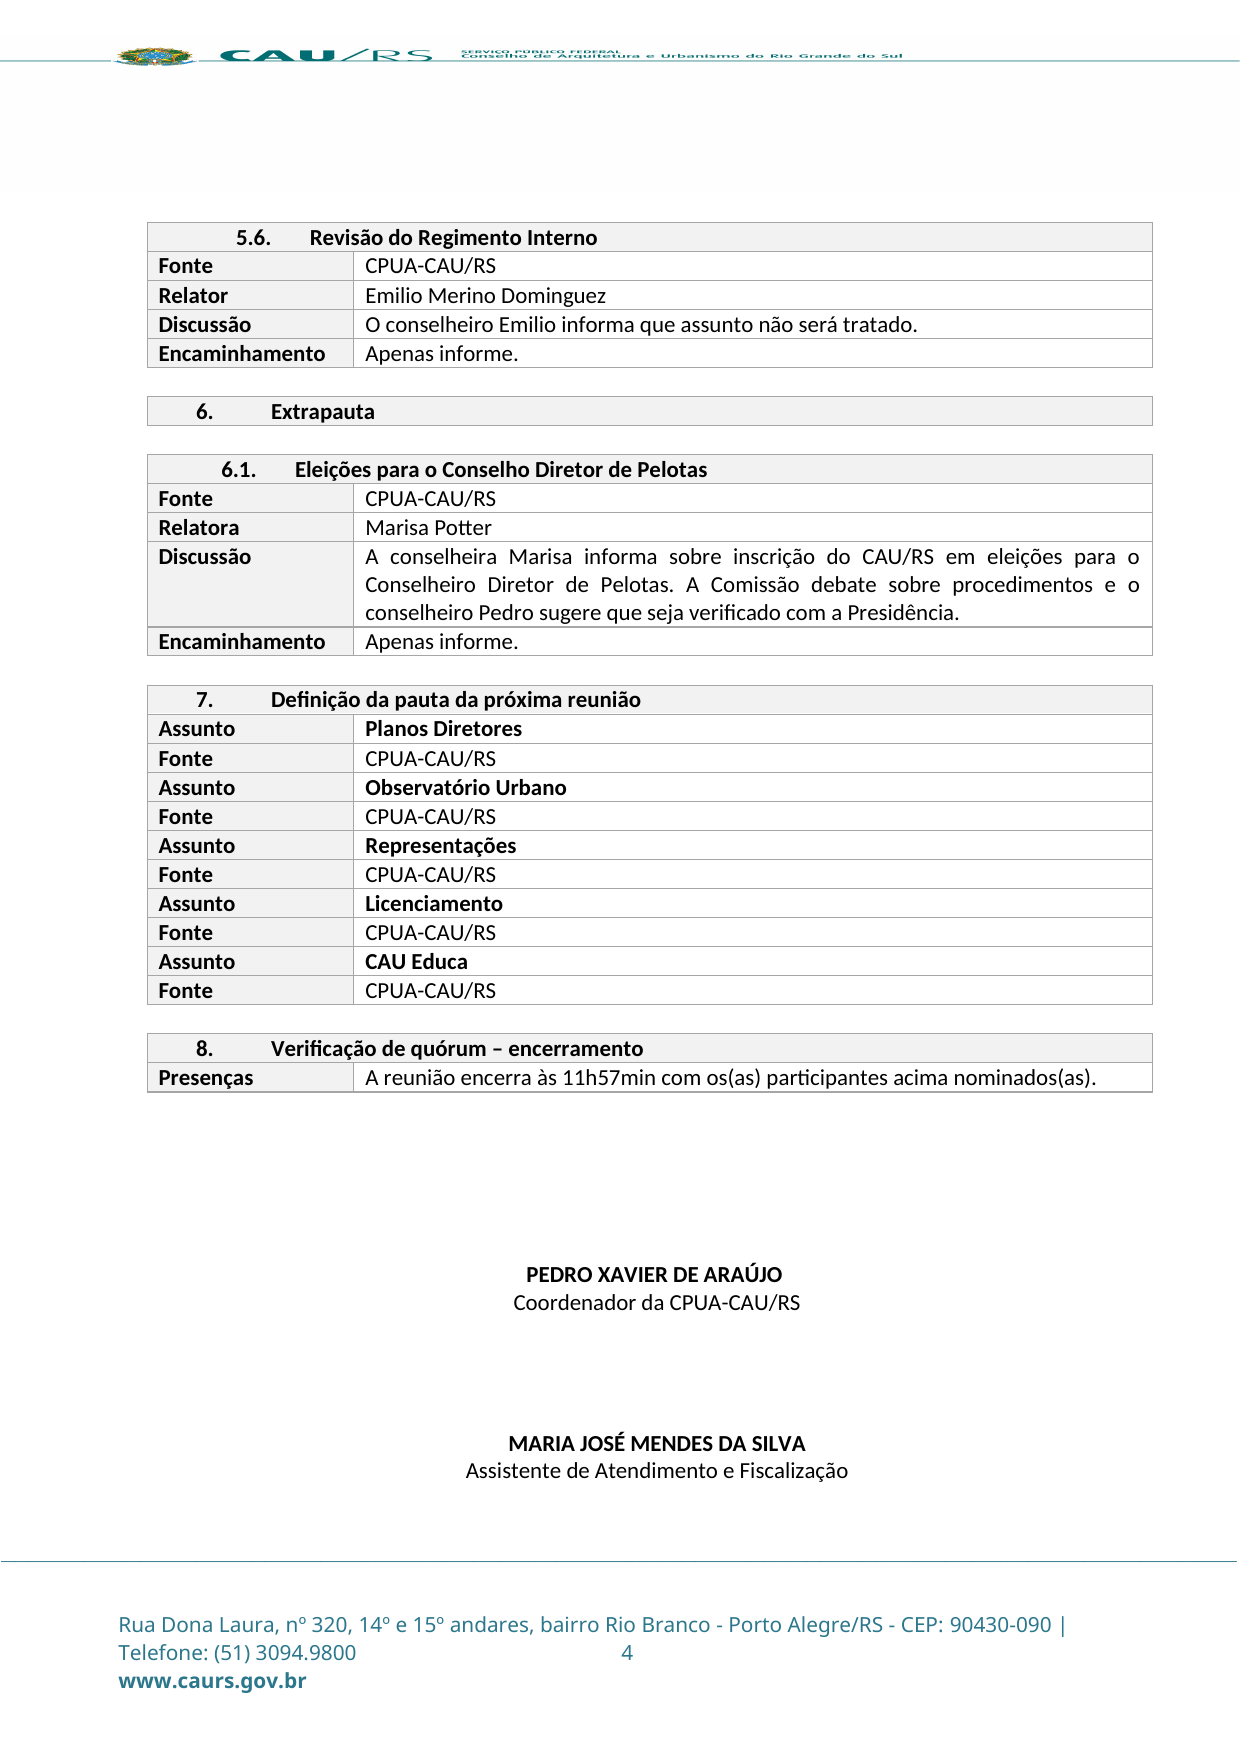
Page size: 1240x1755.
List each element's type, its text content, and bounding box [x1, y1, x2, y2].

table_cell Discussão [148, 542, 353, 626]
table_cell CPUA-CAU/RS [354, 918, 1152, 946]
table_cell Fonte [148, 918, 353, 946]
table_cell [354, 1005, 1153, 1033]
table_cell [177, 1317, 1137, 1344]
table_cell CPUA-CAU/RS [354, 860, 1152, 888]
table_cell Definição da pauta da próxima reunião [148, 686, 1152, 713]
table_cell Assunto [148, 889, 353, 917]
table_cell Fonte [148, 860, 353, 888]
table_cell Revisão do Regimento Interno [148, 223, 1152, 251]
table_cell Fonte [148, 802, 353, 830]
table_header PEDRO XAVIER DE ARAÚJO Coordenador da CPUA-CAU/RS [177, 1093, 1137, 1317]
table_cell CPUA-CAU/RS [354, 744, 1152, 772]
table_cell O conselheiro Emilio informa que assunto não será tratado. [354, 310, 1152, 338]
table_cell Apenas informe. [354, 628, 1152, 655]
table_cell MARIA JOSÉ MENDES DA SILVA Assistente de Atendimento e Fiscalização [177, 1429, 1137, 1493]
table_cell Eleições para o Conselho Diretor de Pelotas [148, 455, 1152, 483]
table_cell Marisa Potter [354, 513, 1152, 541]
table_cell CAU Educa [354, 947, 1152, 975]
table_cell Encaminhamento [148, 339, 353, 367]
table_cell Apenas informe. [354, 339, 1152, 367]
table_cell Discussão [148, 310, 353, 338]
table_cell Encaminhamento [148, 628, 353, 655]
table_cell CPUA-CAU/RS [354, 976, 1152, 1004]
table_cell Assunto [148, 773, 353, 801]
table_cell [147, 426, 1153, 454]
table_cell [147, 368, 1153, 396]
table_cell [147, 656, 1153, 684]
table_cell Extrapauta [148, 397, 1152, 425]
table_cell Observatório Urbano [354, 773, 1152, 801]
table_cell CPUA-CAU/RS [354, 252, 1152, 280]
table_cell Fonte [148, 976, 353, 1004]
table_cell Relator [148, 281, 353, 309]
table_cell Fonte [148, 484, 353, 512]
table_cell Assunto [148, 831, 353, 859]
table_cell Fonte [148, 252, 353, 280]
table_cell Emilio Merino Dominguez [354, 281, 1152, 309]
table_cell CPUA-CAU/RS [354, 484, 1152, 512]
table_cell Licenciamento [354, 889, 1152, 917]
table_cell [177, 1345, 1137, 1429]
table_cell Relatora [148, 513, 353, 541]
table_cell Verificação de quórum – encerramento [148, 1034, 1152, 1062]
table_cell Presenças [148, 1063, 353, 1091]
table_cell Assunto [148, 947, 353, 975]
table_cell [147, 1005, 354, 1033]
table_cell Fonte [148, 744, 353, 772]
table_cell Planos Diretores [354, 715, 1152, 743]
table_cell Assunto [148, 715, 353, 743]
table_cell Representações [354, 831, 1152, 859]
table_cell CPUA-CAU/RS [354, 802, 1152, 830]
table_cell A reunião encerra às 11h57min com os(as) participantes acima nominados(as). [354, 1063, 1152, 1091]
table_cell A conselheira Marisa informa sobre inscrição do CAU/RS em eleições para o Conselheiro Diretor de Pelotas. A Comissão debate sobre procedimentos e o conselheiro Pedro sugere que seja verificado com a Presidência. [354, 542, 1152, 626]
